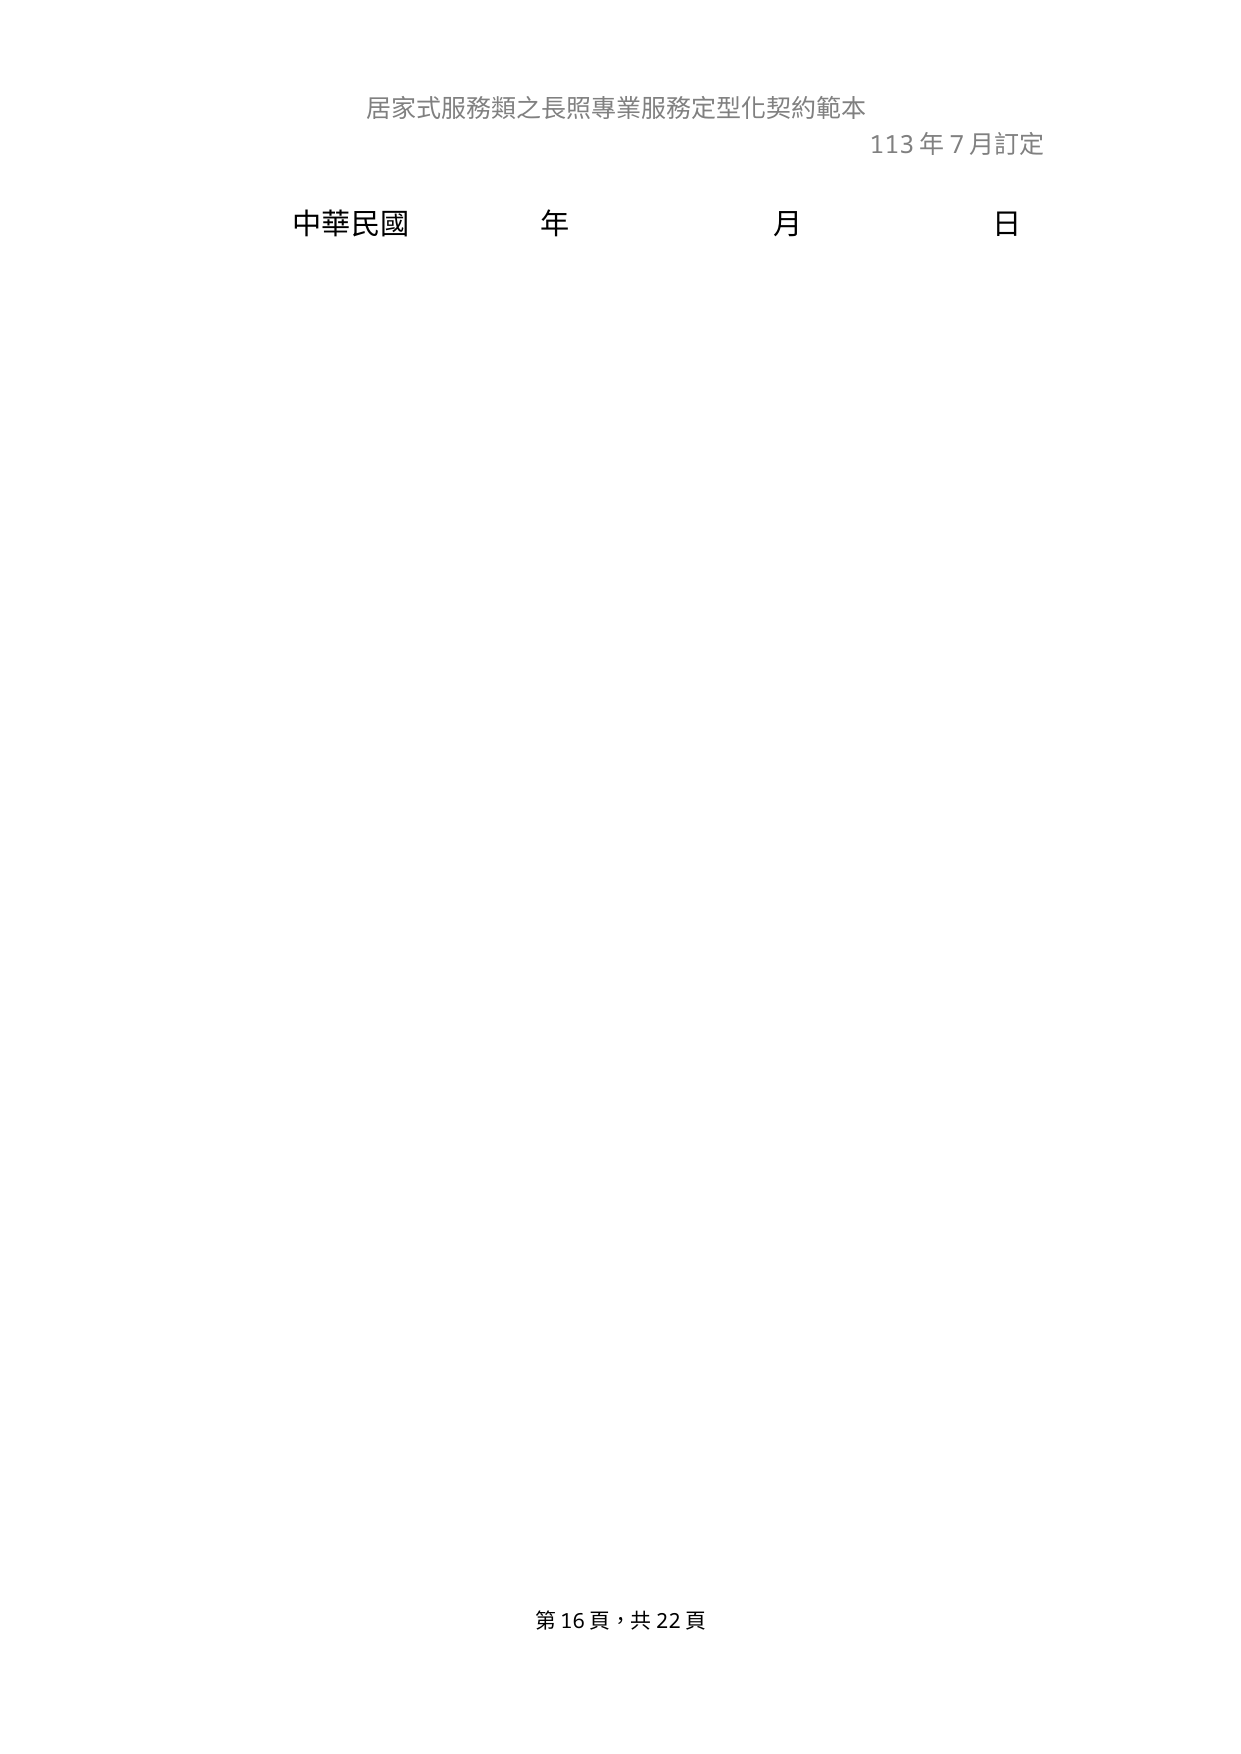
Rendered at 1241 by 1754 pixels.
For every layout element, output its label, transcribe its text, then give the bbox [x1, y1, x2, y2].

text 中華民國 年 月 日 [187, 201, 1053, 243]
